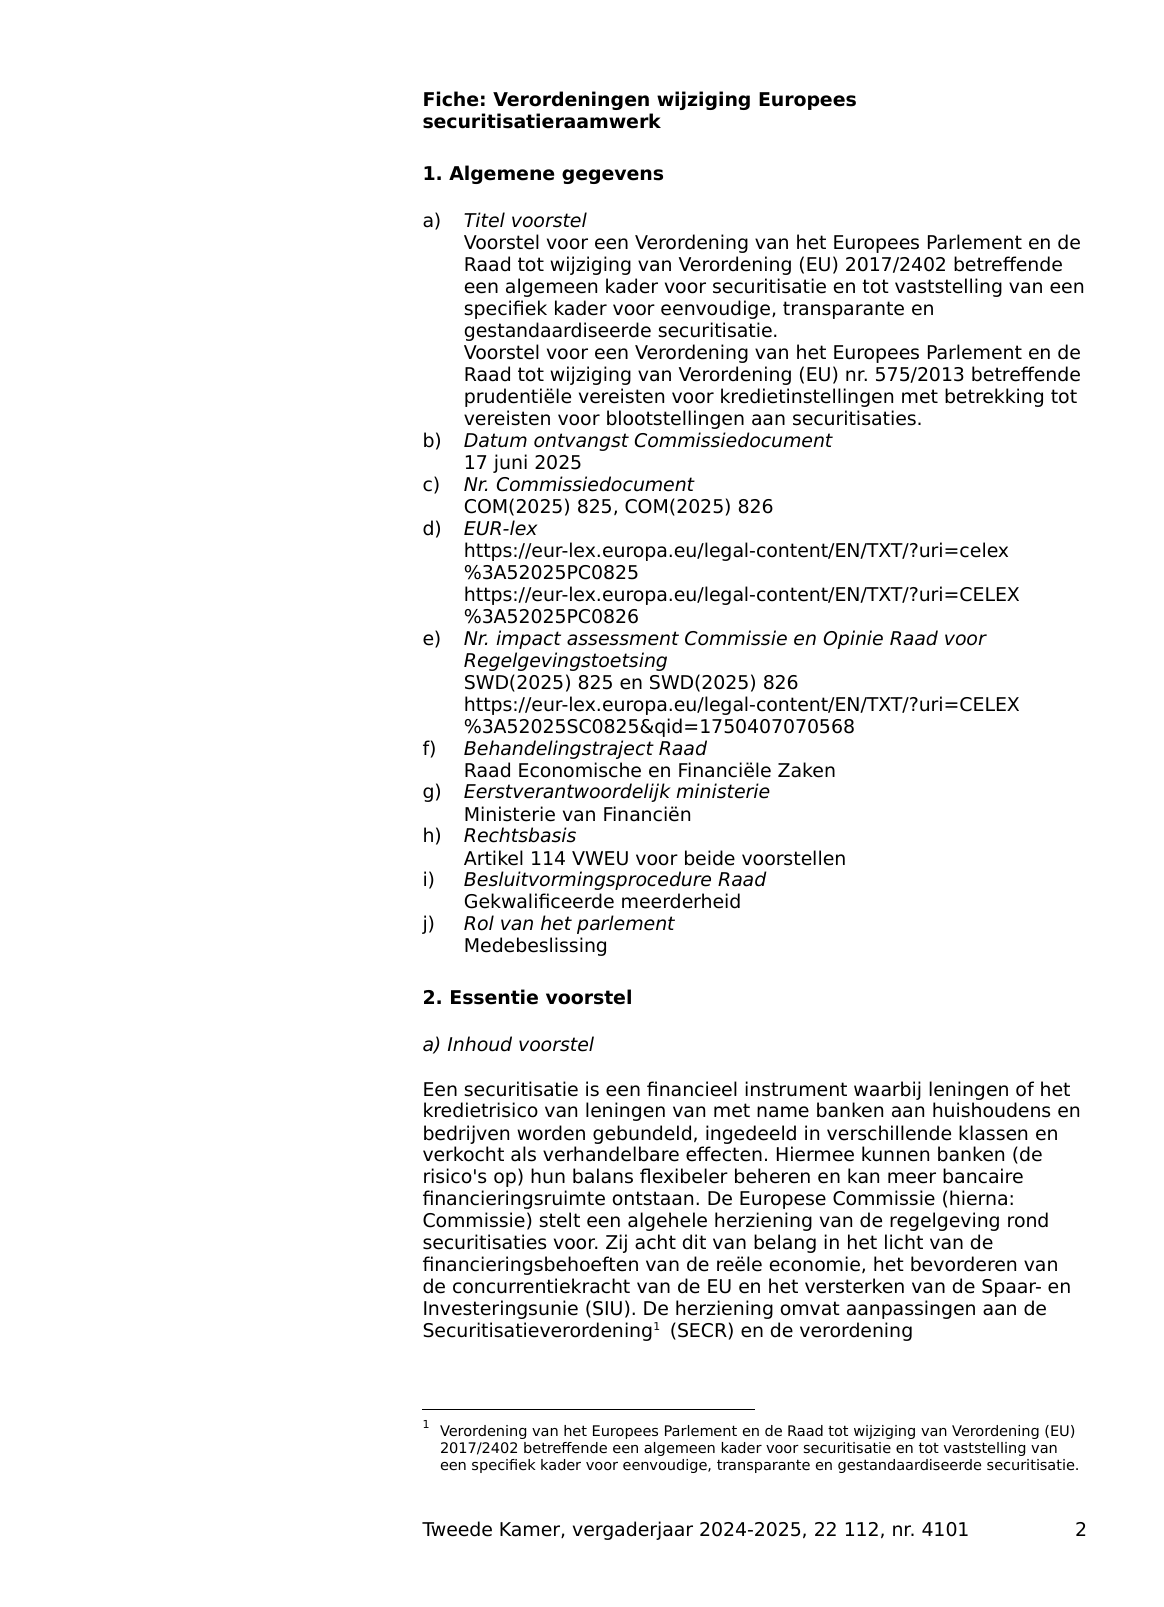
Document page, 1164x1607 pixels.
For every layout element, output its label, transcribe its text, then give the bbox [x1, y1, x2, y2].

text Voorstel voor een Verordening van het Europees Parlement en de Raad tot wijziging van Verordening (EU) 2017/2402 betreffende een algemeen kader voor securitisatie en tot vaststelling van een specifiek kader voor eenvoudige, transparante en gestandaardiseerde securitisatie. [464, 232, 1087, 342]
text Voorstel voor een Verordening van het Europees Parlement en de Raad tot wijziging van Verordening (EU) nr. 575/2013 betreffende prudentiële vereisten voor kredietinstellingen met betrekking tot vereisten voor blootstellingen aan securitisaties. [464, 342, 1087, 430]
text h) Rechtsbasis [422, 825, 1087, 847]
text 17 juni 2025 [464, 452, 1087, 474]
text g) Eerstverantwoordelijk ministerie [422, 781, 1087, 803]
text j) Rol van het parlement [422, 913, 1087, 935]
subtitle 2. Essentie voorstel [422, 987, 1087, 1009]
text SWD(2025) 825 en SWD(2025) 826 [464, 672, 1087, 693]
text https://eur-lex.europa.eu/legal-content/EN/TXT/?uri=CELEX%3A52025SC0825&qid=1750407070568 [464, 693, 1087, 737]
text b) Datum ontvangst Commissiedocument [422, 430, 1087, 452]
text Ministerie van Financiën [464, 803, 1087, 825]
subtitle Fiche: Verordeningen wijziging Europees securitisatieraamwerk [422, 89, 1087, 133]
text https://eur-lex.europa.eu/legal-content/EN/TXT/?uri=celex%3A52025PC0825 [464, 540, 1087, 584]
text Artikel 114 VWEU voor beide voorstellen [464, 847, 1087, 869]
subtitle a) Inhoud voorstel [422, 1034, 1087, 1056]
text Een securitisatie is een financieel instrument waarbij leningen of het kredietrisico van leningen van met name banken aan huishoudens en bedrijven worden gebundeld, ingedeeld in verschillende klassen en verkocht als verhandelbare effecten. Hiermee kunnen banken (de risico's op) hun balans flexibeler beheren en kan meer bancaire financieringsruimte ontstaan. De Europese Commissie (hierna: Commissie) stelt een algehele herziening van de regelgeving rond securitisaties voor. Zij acht dit van belang in het licht van de financieringsbehoeften van de reële economie, het bevorderen van de concurrentiekracht van de EU en het versterken van de Spaar- en Investeringsunie (SIU). De herziening omvat aanpassingen aan de Securitisatieverordening (SECR) en de verordening [422, 1078, 1087, 1342]
text d) EUR-lex [422, 518, 1087, 540]
text https://eur-lex.europa.eu/legal-content/EN/TXT/?uri=CELEX%3A52025PC0826 [464, 584, 1087, 628]
text Gekwalificeerde meerderheid [464, 891, 1087, 913]
text e) Nr. impact assessment Commissie en Opinie Raad voor Regelgevingstoetsing [422, 628, 1087, 672]
text COM(2025) 825, COM(2025) 826 [464, 496, 1087, 518]
text c) Nr. Commissiedocument [422, 474, 1087, 496]
text a) Titel voorstel [422, 210, 1087, 232]
text f) Behandelingstraject Raad [422, 737, 1087, 759]
subtitle 1. Algemene gegevens [422, 163, 1087, 185]
text Verordening van het Europees Parlement en de Raad tot wijziging van Verordening (EU) 2017/2402 betreffende een algemeen kader voor securitisatie en tot vaststelling van een specifiek kader voor eenvoudige, transparante en gestandaardiseerde securitisatie. [422, 1418, 1087, 1474]
text Raad Economische en Financiële Zaken [464, 759, 1087, 781]
text i) Besluitvormingsprocedure Raad [422, 869, 1087, 891]
text Medebeslissing [464, 935, 1087, 957]
